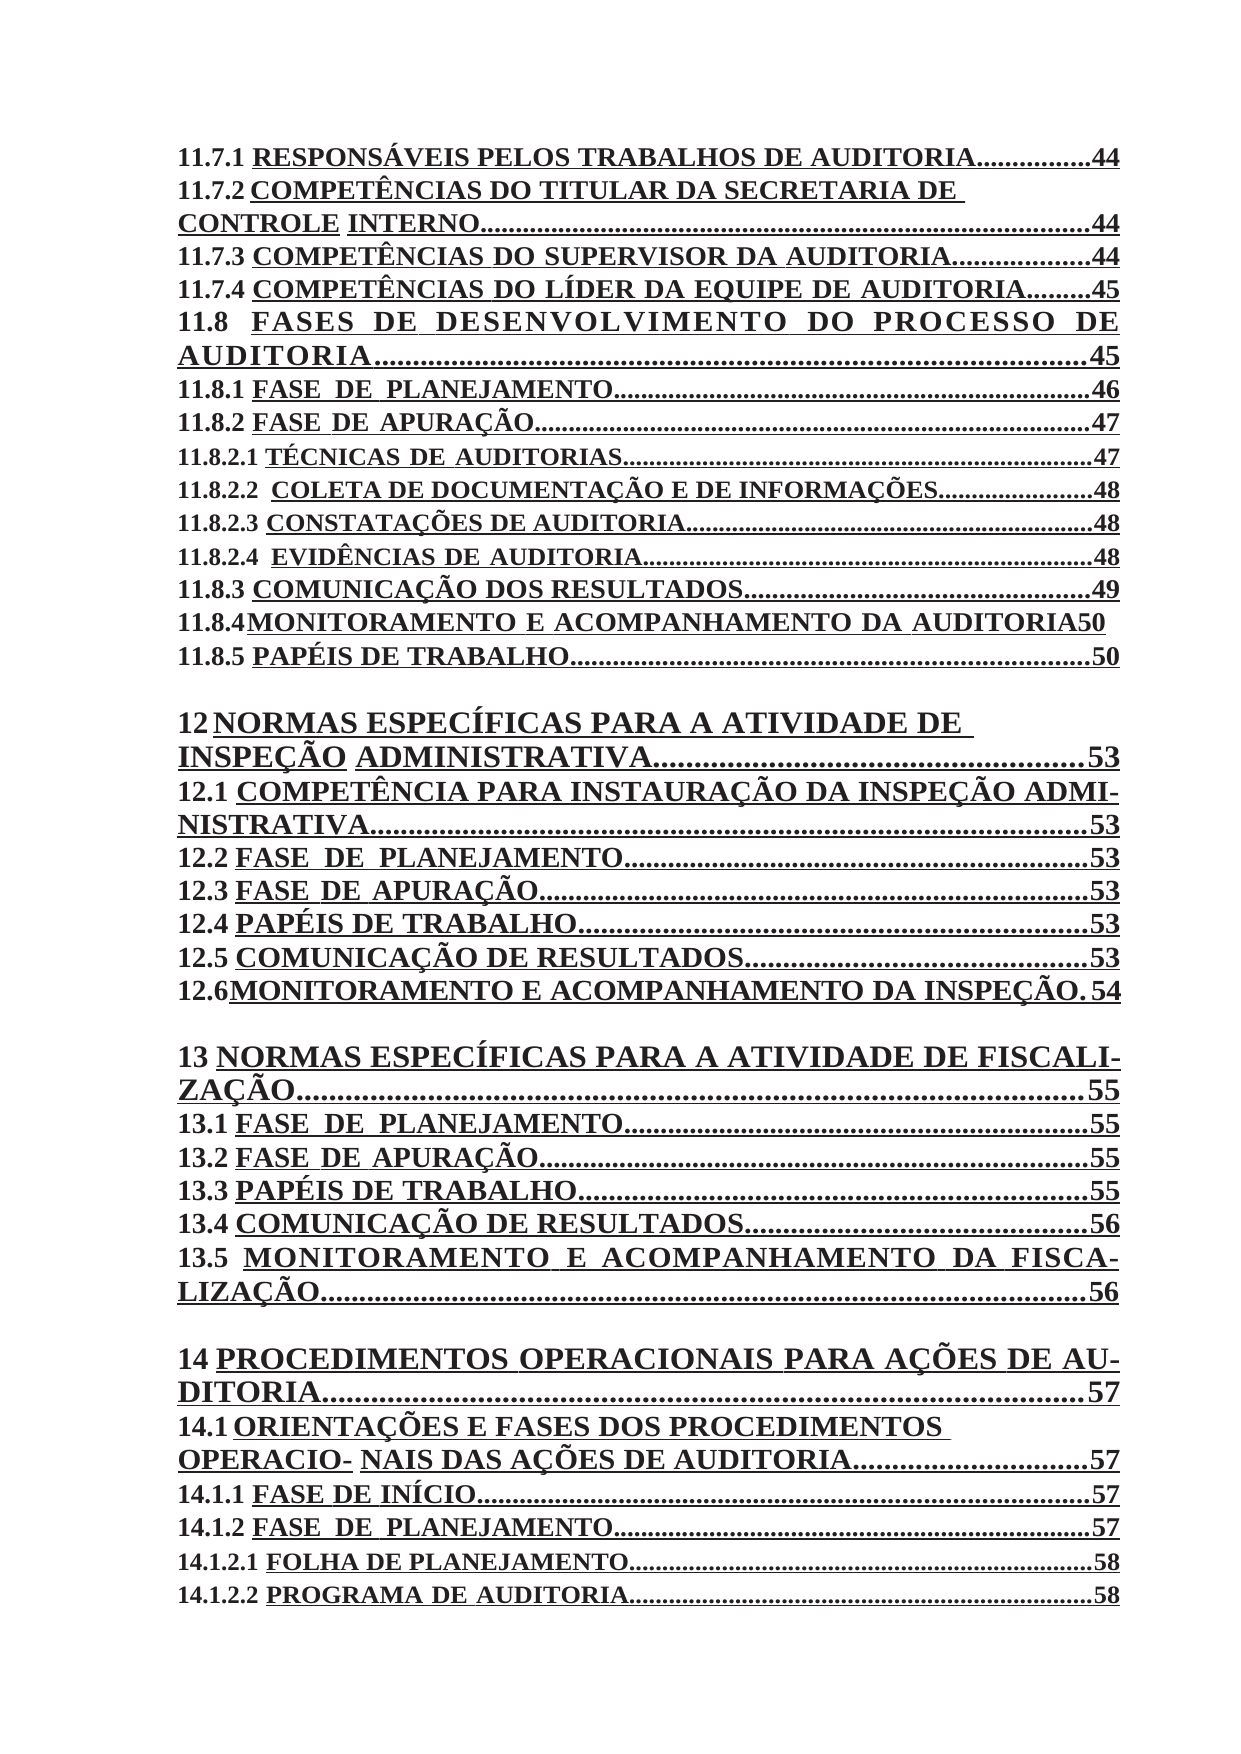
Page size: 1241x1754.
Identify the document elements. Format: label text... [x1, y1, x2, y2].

list FASE DE PLANEJAMENTO 46 [177, 373, 1136, 404]
list FASE DE APURAÇÃO 53 [177, 874, 1136, 907]
list COMUNICAÇÃO DE RESULTADOS 56 [177, 1207, 1136, 1240]
list FASE DE PLANEJAMENTO 55 [177, 1107, 1136, 1140]
list RESPONSÁVEIS PELOS TRABALHOS DE AUDITORIA 44 [177, 141, 1136, 172]
list COMPETÊNCIAS DO TITULAR DA SECRETARIA DE CONTROLE INTERNO 44 [177, 174, 1122, 238]
list COMPETÊNCIAS DO LÍDER DA EQUIPE DE AUDITORIA 45 [177, 273, 1136, 304]
list COLETA DE DOCUMENTAÇÃO E DE INFORMAÇÕES 48 [177, 475, 1136, 504]
list FASE DE APURAÇÃO 55 [177, 1140, 1136, 1174]
list MONITORAMENTO E ACOMPANHAMENTO DA FISCA- LIZAÇÃO 56 [177, 1240, 1122, 1307]
list FASE DE PLANEJAMENTO 57 [177, 1511, 1136, 1542]
list EVIDÊNCIAS DE AUDITORIA 48 [177, 542, 1136, 571]
list FASE DE PLANEJAMENTO 53 [177, 840, 1136, 874]
list FASE DE APURAÇÃO 47 [177, 407, 1136, 438]
list COMUNICAÇÃO DE RESULTADOS 53 [177, 940, 1136, 974]
list COMPETÊNCIAS DO SUPERVISOR DA AUDITORIA 44 [177, 240, 1136, 271]
list PAPÉIS DE TRABALHO 55 [177, 1174, 1136, 1207]
list PROCEDIMENTOS OPERACIONAIS PARA AÇÕES DE AU- DITORIA 57 [177, 1340, 1122, 1409]
list FOLHA DE PLANEJAMENTO 58 [177, 1547, 1136, 1575]
list ORIENTAÇÕES E FASES DOS PROCEDIMENTOS OPERACIO- NAIS DAS AÇÕES DE AUDITORIA 57 [177, 1409, 1122, 1476]
list COMUNICAÇÃO DOS RESULTADOS 49 [177, 573, 1136, 604]
list TÉCNICAS DE AUDITORIAS 47 [177, 442, 1136, 471]
list FASE DE INÍCIO 57 [177, 1478, 1136, 1509]
list CONSTATAÇÕES DE AUDITORIA 48 [177, 508, 1136, 537]
list PAPÉIS DE TRABALHO 50 [177, 640, 1136, 671]
list PROGRAMA DE AUDITORIA 58 [177, 1580, 1136, 1609]
list COMPETÊNCIA PARA INSTAURAÇÃO DA INSPEÇÃO ADMI- NISTRATIVA 53 [177, 774, 1122, 840]
list FASES DE DESENVOLVIMENTO DO PROCESSO DE AUDITORIA 45 [177, 304, 1122, 372]
list PAPÉIS DE TRABALHO 53 [177, 907, 1136, 940]
list MONITORAMENTO E ACOMPANHAMENTO DA AUDITORIA50 [177, 607, 1136, 638]
list NORMAS ESPECÍFICAS PARA A ATIVIDADE DE FISCALI- ZAÇÃO 55 [177, 1038, 1122, 1107]
list NORMAS ESPECÍFICAS PARA A ATIVIDADE DE INSPEÇÃO ADMINISTRATIVA 53 [177, 705, 1121, 774]
list MONITORAMENTO E ACOMPANHAMENTO DA INSPEÇÃO 54 [177, 974, 1136, 1007]
